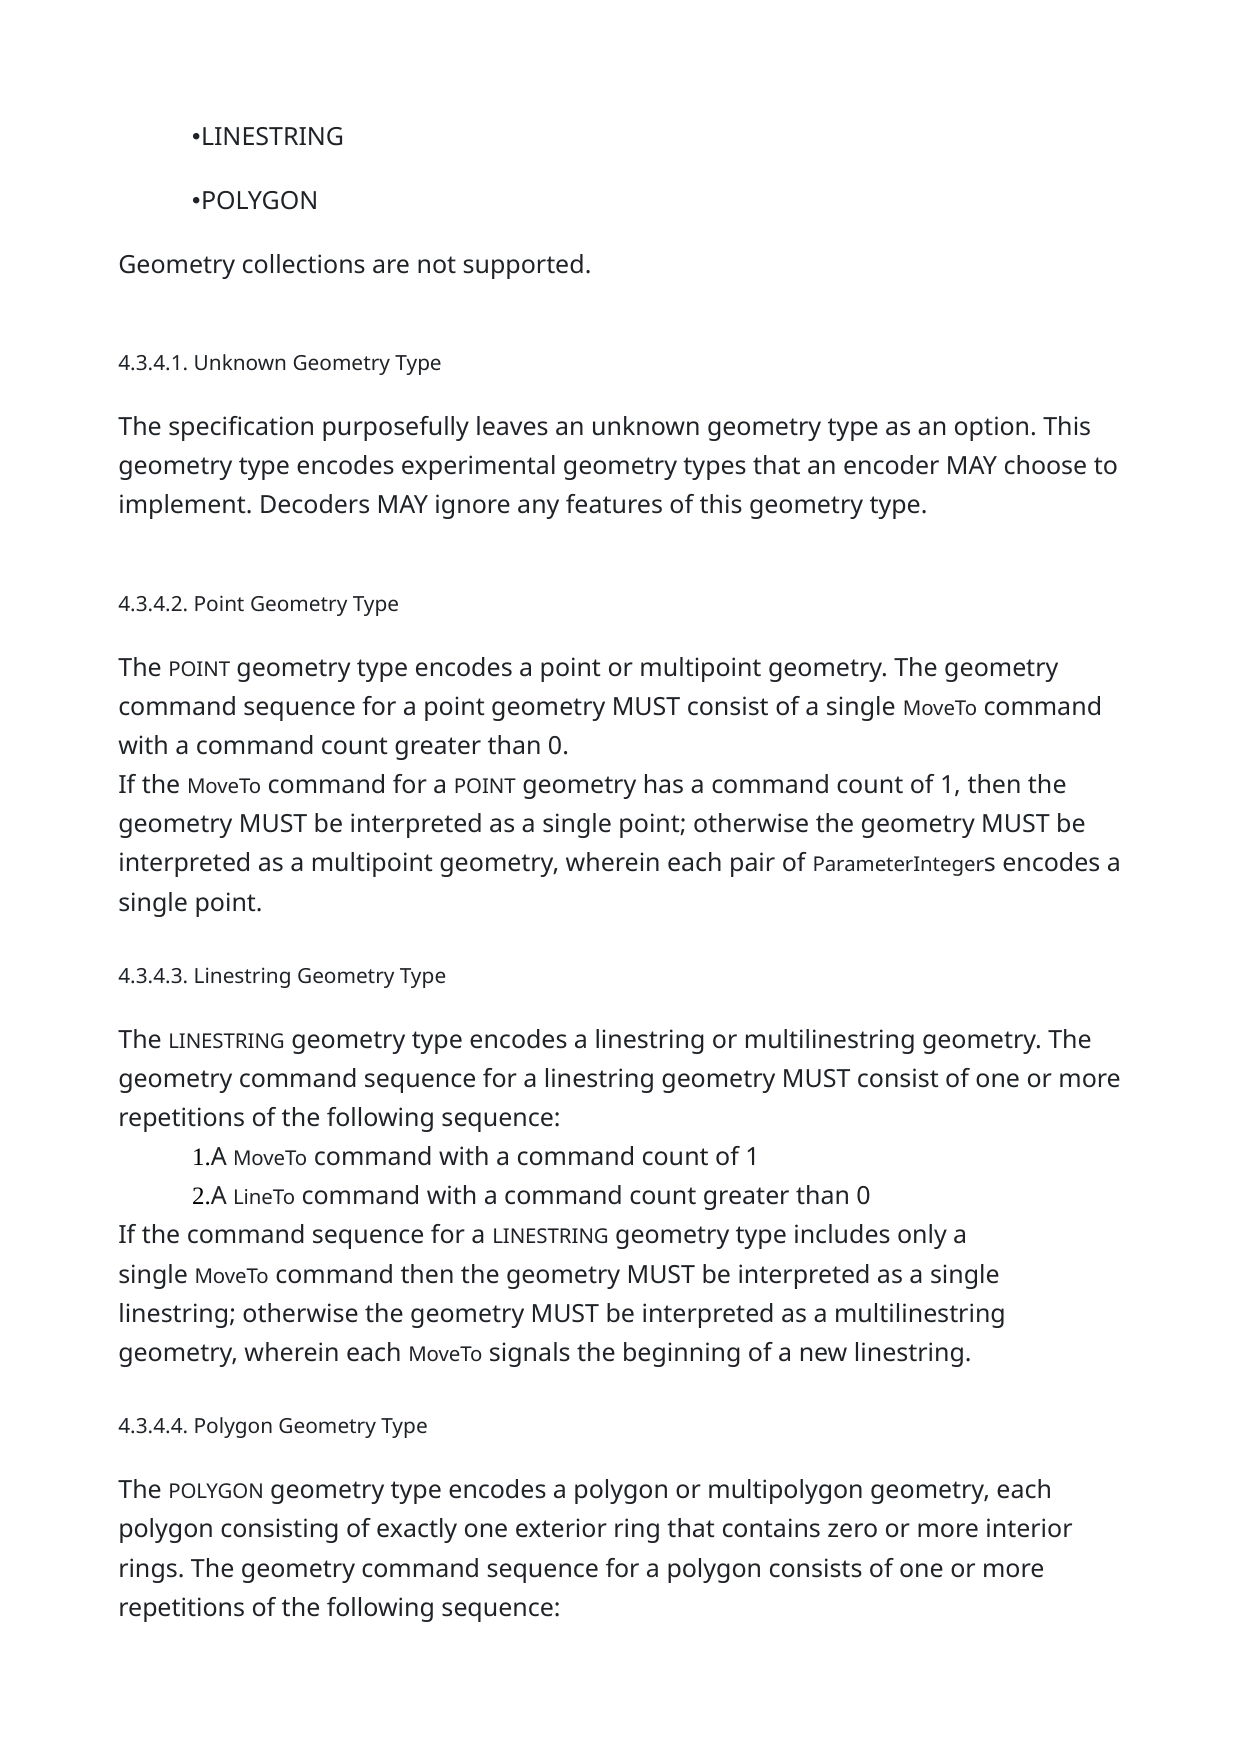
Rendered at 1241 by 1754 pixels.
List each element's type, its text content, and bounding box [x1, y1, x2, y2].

text If the command sequence for a LINESTRING geometry type includes only a single MoveTo command then the geometry MUST be interpreted as a single linestring; otherwise the geometry MUST be interpreted as a multilinestring geometry, wherein each MoveTo signals the beginning of a new linestring. [118, 1217, 1122, 1369]
list POLYGON [118, 182, 1122, 216]
subtitle 4.3.4.2. Point Geometry Type [118, 589, 1122, 617]
text If the MoveTo command for a POINT geometry has a command count of 1, then the geometry MUST be interpreted as a single point; otherwise the geometry MUST be interpreted as a multipoint geometry, wherein each pair of ParameterIntegers encodes a single point. [118, 767, 1122, 918]
list A LineTo command with a command count greater than 0 [118, 1178, 1122, 1212]
list LINESTRING [118, 118, 1122, 152]
text The POLYGON geometry type encodes a polygon or multipolygon geometry, each polygon consisting of exactly one exterior ring that contains zero or more interior rings. The geometry command sequence for a polygon consists of one or more repetitions of the following sequence: [118, 1472, 1122, 1623]
subtitle 4.3.4.3. Linestring Geometry Type [118, 961, 1122, 989]
subtitle 4.3.4.1. Unknown Geometry Type [118, 348, 1122, 377]
list A MoveTo command with a command count of 1 [118, 1139, 1122, 1173]
text Geometry collections are not supported. [118, 246, 1122, 281]
subtitle 4.3.4.4. Polygon Geometry Type [118, 1411, 1122, 1440]
text The POINT geometry type encodes a point or multipoint geometry. The geometry command sequence for a point geometry MUST consist of a single MoveTo command with a command count greater than 0. [118, 649, 1122, 762]
text The LINESTRING geometry type encodes a linestring or multilinestring geometry. The geometry command sequence for a linestring geometry MUST consist of one or more repetitions of the following sequence: [118, 1021, 1122, 1134]
text The specification purposefully leaves an unknown geometry type as an option. This geometry type encodes experimental geometry types that an encoder MAY choose to implement. Decoders MAY ignore any features of this geometry type. [118, 409, 1122, 521]
